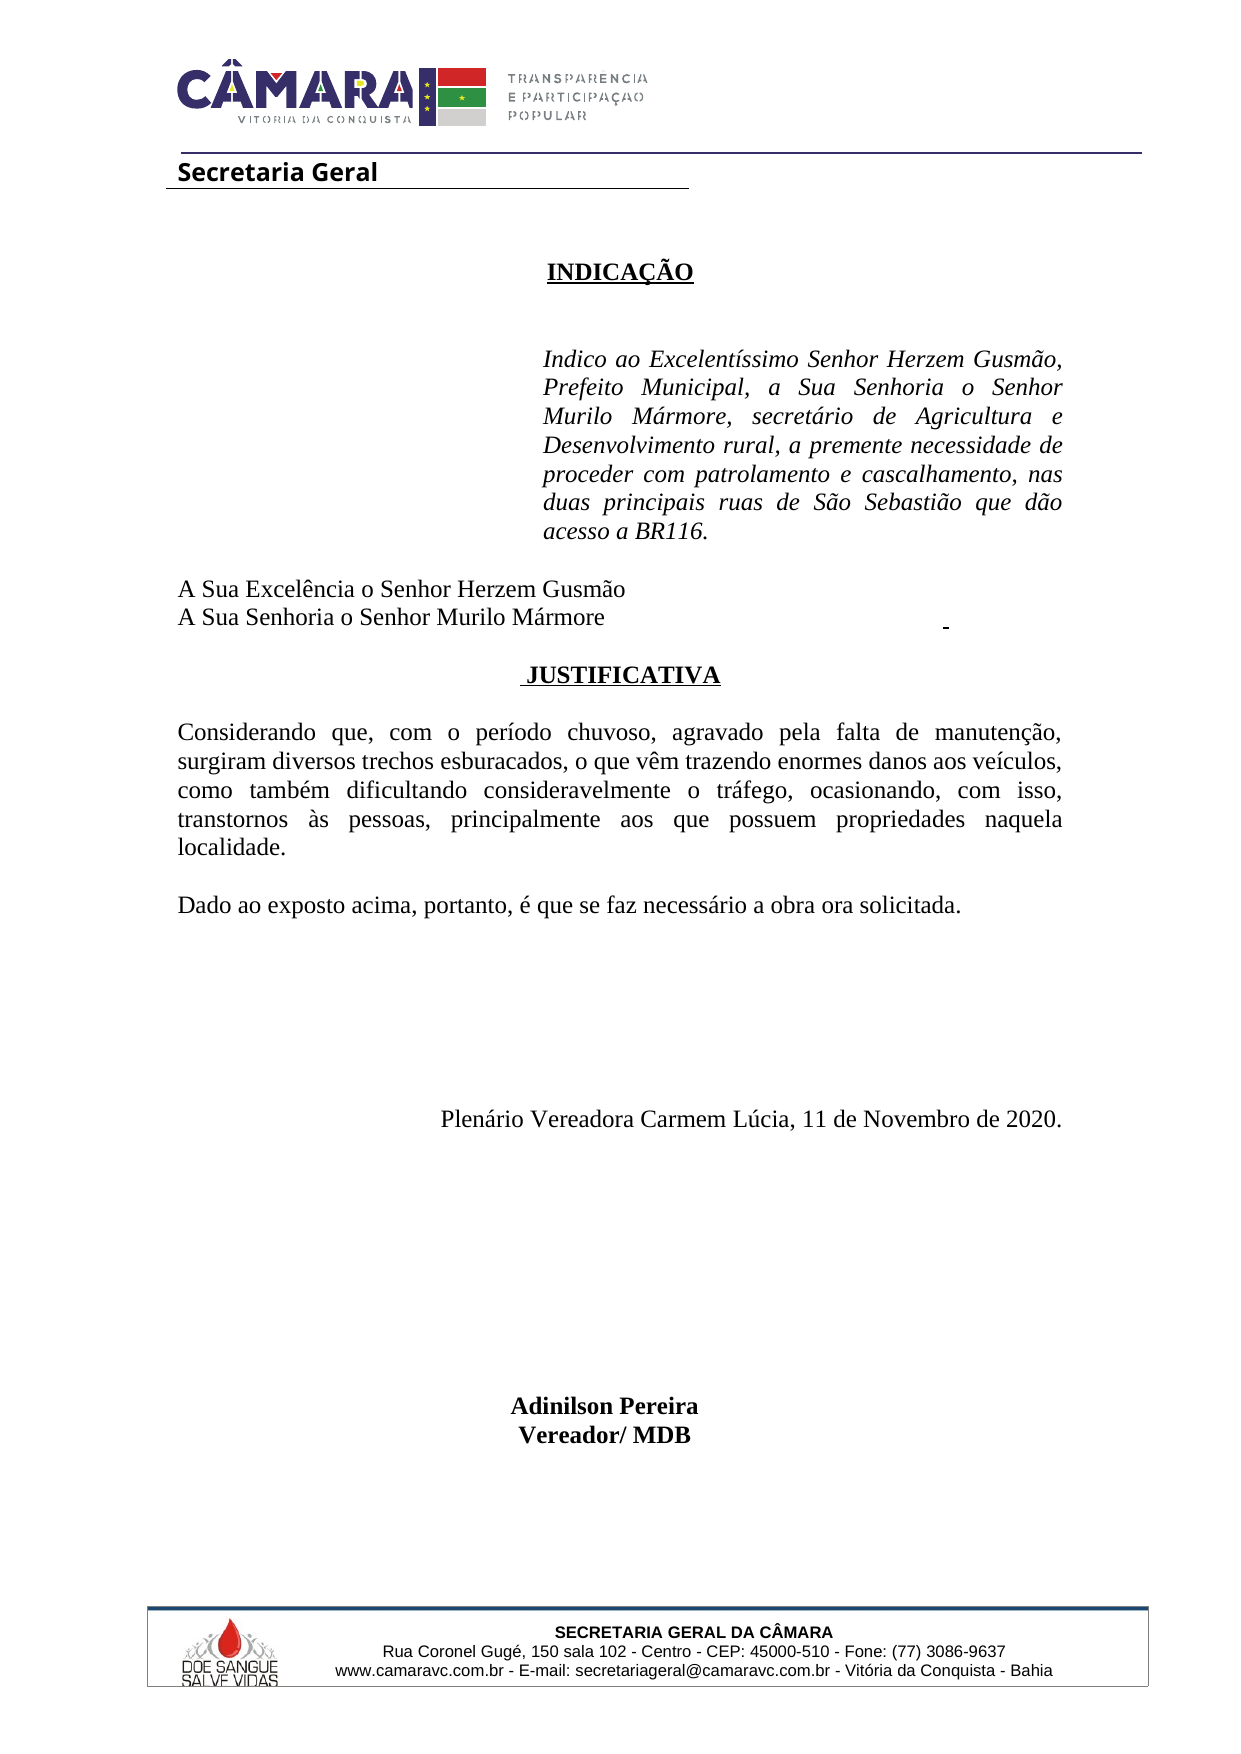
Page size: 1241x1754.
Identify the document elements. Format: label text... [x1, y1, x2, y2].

text A Sua Senhoria o Senhor Murilo Mármore [177, 602, 1063, 631]
picture [148, 1607, 1148, 1686]
text Indico ao Excelentíssimo Senhor Herzem Gusmão, Prefeito Municipal, a Sua Senhoria o Senhor Murilo Mármore, secretário de Agricultura e Desenvolvimento rural, a premente necessidade de proceder com patrolamento e cascalhamento, nas duas principais ruas de São Sebastião que dão acesso a BR116. [543, 344, 1063, 545]
text Plenário Vereadora Carmem Lúcia, 11 de Novembro de 2020. [177, 1104, 1063, 1132]
text JUSTIFICATIVA [177, 660, 1063, 689]
text Dado ao exposto acima, portanto, é que se faz necessário a obra ora solicitada. [177, 890, 1063, 919]
text INDICAÇÃO [177, 257, 1063, 286]
text Vereador/ MDB [177, 1420, 1063, 1449]
text A Sua Excelência o Senhor Herzem Gusmão [177, 574, 1063, 602]
text Considerando que, com o período chuvoso, agravado pela falta de manutenção, surgiram diversos trechos esburacados, o que vêm trazendo enormes danos aos veículos, como também dificultando consideravelmente o tráfego, ocasionando, com isso, transtornos às pessoas, principalmente aos que possuem propriedades naquela localidade. [177, 717, 1063, 861]
text Adinilson Pereira [177, 1391, 1063, 1420]
